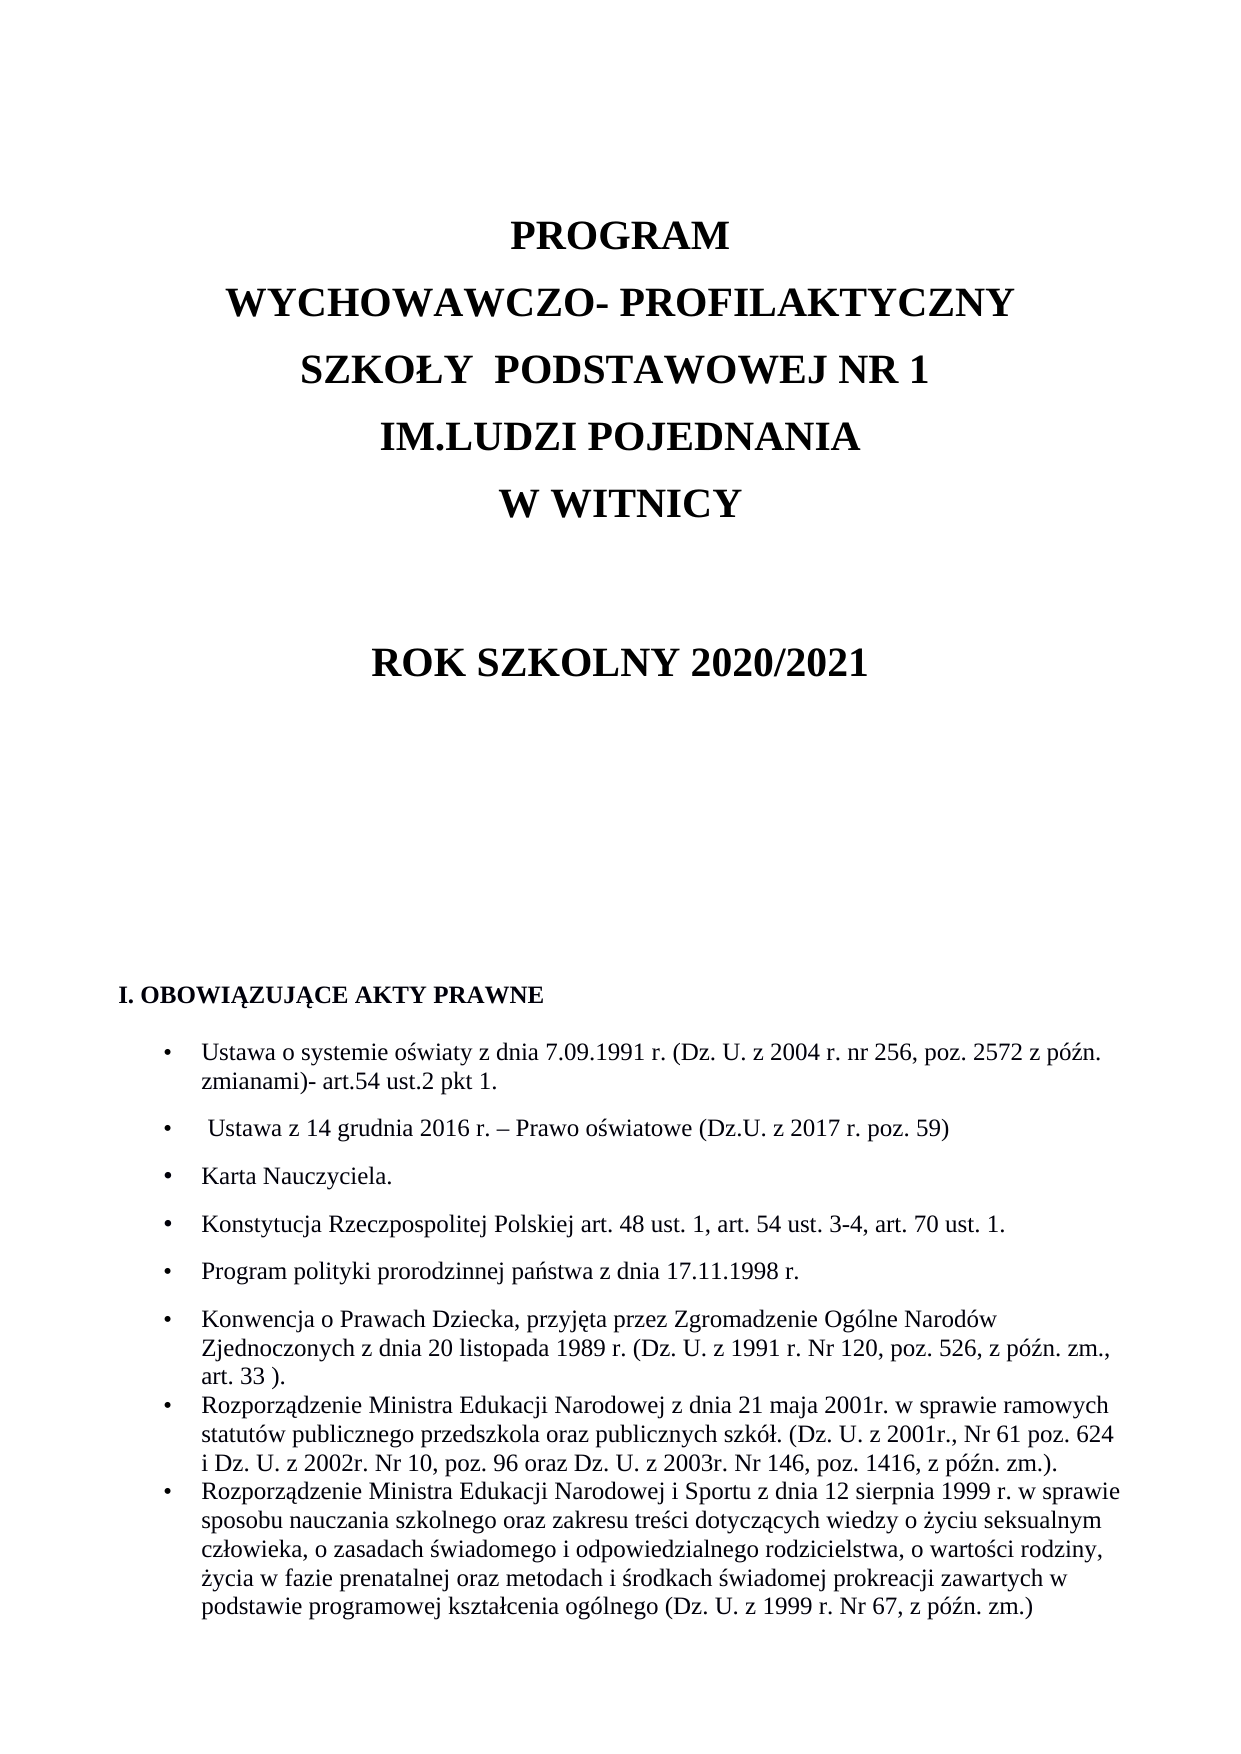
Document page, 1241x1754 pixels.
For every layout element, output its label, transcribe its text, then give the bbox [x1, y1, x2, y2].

text SZKOŁY PODSTAWOWEJ NR 1 [118, 344, 1122, 392]
list Rozporządzenie Ministra Edukacji Narodowej z dnia 21 maja 2001r. w sprawie ramowych statutów publicznego przedszkola oraz publicznych szkół. (Dz. U. z 2001r., Nr 61 poz. 624 i Dz. U. z 2002r. Nr 10, poz. 96 oraz Dz. U. z 2003r. Nr 146, poz. 1416, z późn. zm.). [163, 1390, 1122, 1476]
list Ustawa z 14 grudnia 2016 r. – Prawo oświatowe (Dz.U. z 2017 r. poz. 59) [163, 1113, 1122, 1142]
text IM.LUDZI POJEDNANIA [118, 411, 1122, 459]
list Karta Nauczyciela. [163, 1161, 1122, 1190]
list Konstytucja Rzeczpospolitej Polskiej art. 48 ust. 1, art. 54 ust. 3-4, art. 70 ust. 1. [163, 1209, 1122, 1237]
list Ustawa o systemie oświaty z dnia 7.09.1991 r. (Dz. U. z 2004 r. nr 256, poz. 2572 z późn. zmianami)- art.54 ust.2 pkt 1. [163, 1037, 1122, 1095]
text ROK SZKOLNY 2020/2021 [118, 637, 1122, 685]
text WYCHOWAWCZO- PROFILAKTYCZNY [118, 277, 1122, 325]
list Rozporządzenie Ministra Edukacji Narodowej i Sportu z dnia 12 sierpnia 1999 r. w sprawie sposobu nauczania szkolnego oraz zakresu treści dotyczących wiedzy o życiu seksualnym człowieka, o zasadach świadomego i odpowiedzialnego rodzicielstwa, o wartości rodziny, życia w fazie prenatalnej oraz metodach i środkach świadomej prokreacji zawartych w podstawie programowej kształcenia ogólnego (Dz. U. z 1999 r. Nr 67, z późn. zm.) [163, 1476, 1122, 1620]
text I. OBOWIĄZUJĄCE AKTY PRAWNE [118, 980, 1122, 1009]
list Konwencja o Prawach Dziecka, przyjęta przez Zgromadzenie Ogólne Narodów Zjednoczonych z dnia 20 listopada 1989 r. (Dz. U. z 1991 r. Nr 120, poz. 526, z późn. zm., art. 33 ). [163, 1304, 1122, 1390]
list Program polityki prorodzinnej państwa z dnia 17.11.1998 r. [163, 1256, 1122, 1285]
text W WITNICY [118, 478, 1122, 526]
text PROGRAM [118, 210, 1122, 258]
